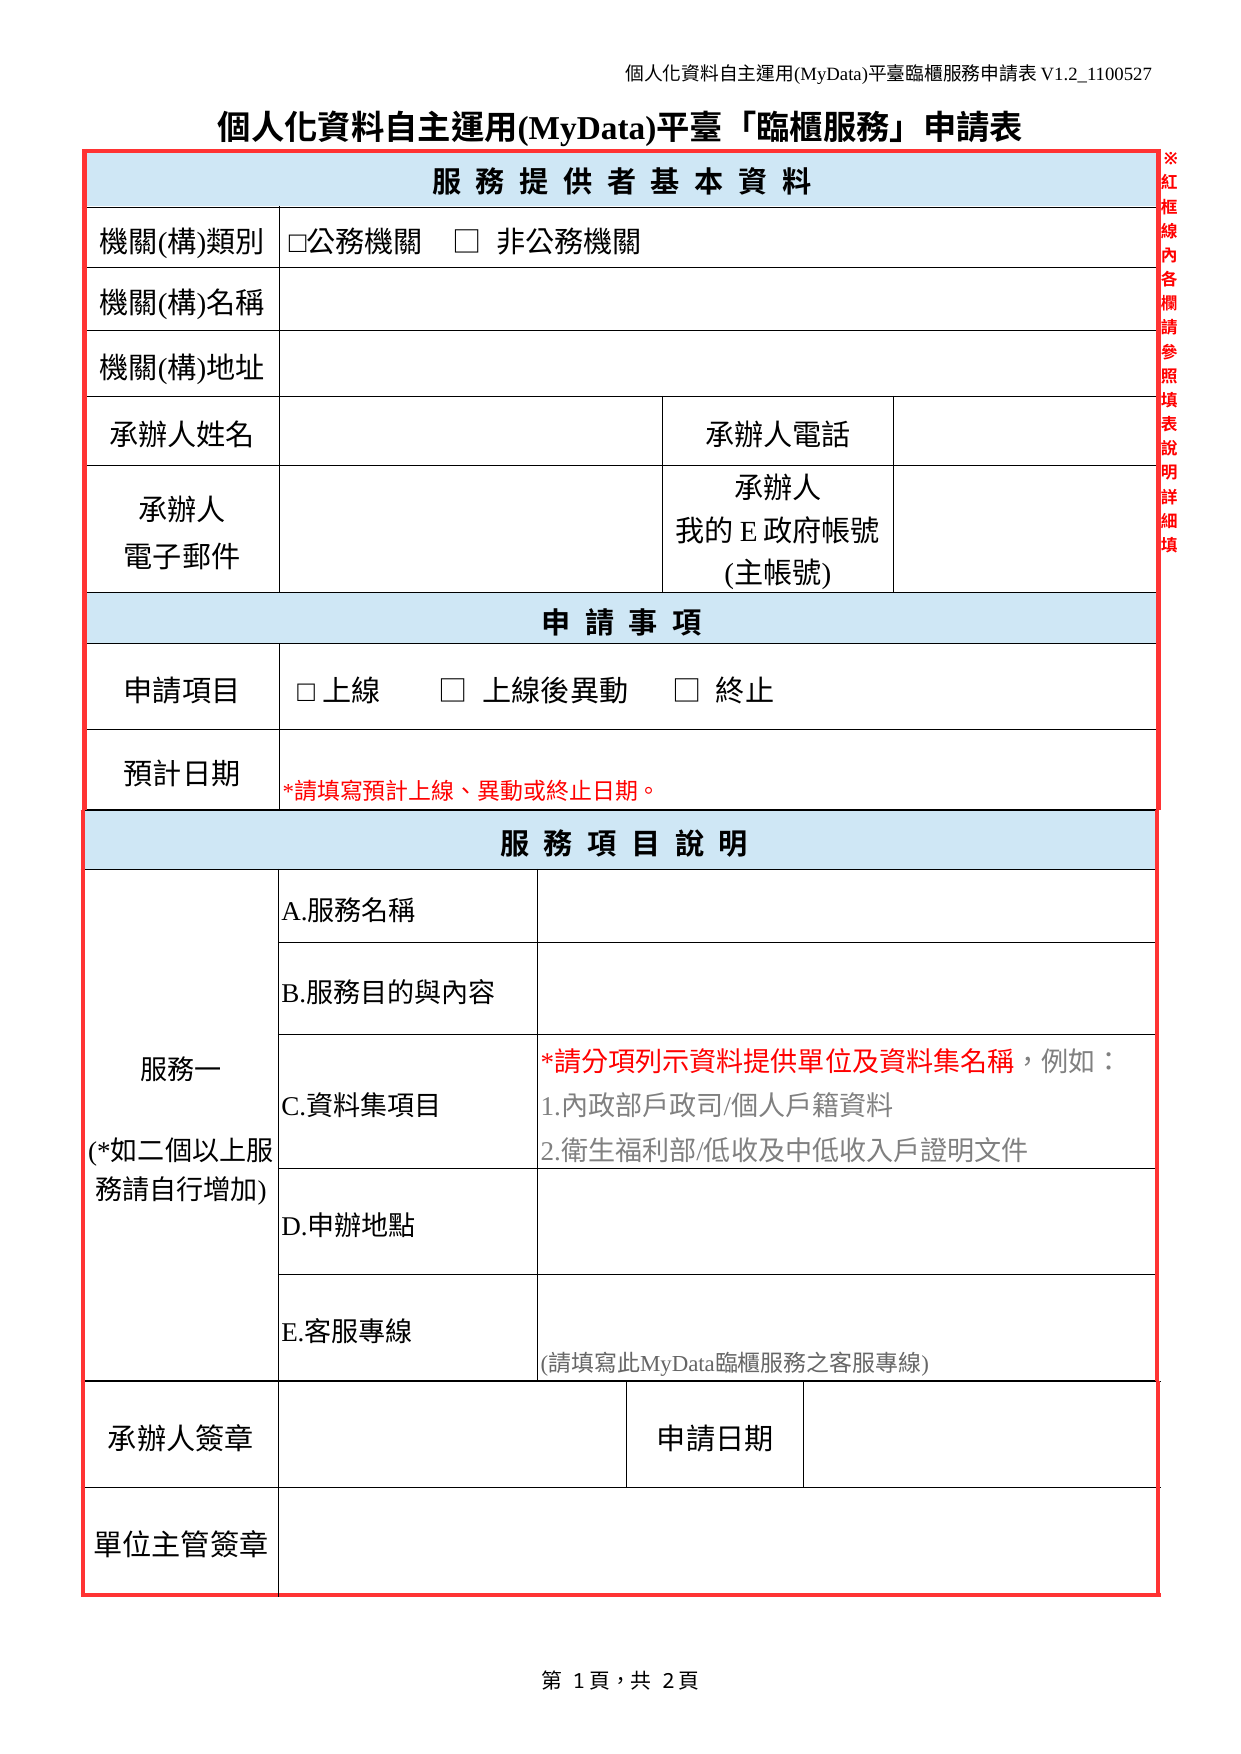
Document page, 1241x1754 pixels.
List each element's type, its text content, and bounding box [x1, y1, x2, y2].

table_cell *請填寫預計上線、異動或終止日期。 [280, 730, 1156, 809]
table_header 服 務 項 目 說 明 [85, 811, 1155, 869]
table_header 申請日期 [627, 1382, 803, 1487]
table_header [279, 1382, 626, 1487]
table_cell *請分項列示資料提供單位及資料集名稱，例如： 1.內政部戶政司/個人戶籍資料 2.衛生福利部/低收及中低收入戶證明文件 [538, 1035, 1155, 1168]
table_cell A.服務名稱 [279, 870, 537, 942]
table_header [804, 1382, 1156, 1487]
table_cell □公務機關 □ 非公務機關 [280, 208, 1156, 266]
table_cell □ 上線 □ 上線後異動 □ 終止 [280, 644, 1156, 729]
table_cell (請填寫此MyData臨櫃服務之客服專線) [538, 1275, 1155, 1380]
table_cell [279, 1488, 1156, 1593]
table_cell 單位主管簽章 [85, 1488, 278, 1593]
table_cell 機關(構)地址 [87, 331, 279, 396]
table_cell 機關(構)名稱 [87, 268, 279, 330]
table_cell 申 請 事 項 [87, 593, 1156, 643]
table_cell 承辦人 我的E政府帳號(主帳號) [663, 466, 893, 592]
table_cell [280, 331, 1156, 396]
table_cell C.資料集項目 [279, 1035, 537, 1168]
table_cell 承辦人姓名 [87, 397, 279, 464]
table_cell [280, 466, 662, 592]
table_cell [538, 1169, 1155, 1274]
text 個人化資料自主運用(MyData)平臺「臨櫃服務」申請表 [89, 100, 1152, 149]
table_cell 機關(構)類別 [87, 208, 279, 266]
table_cell E.客服專線 [279, 1275, 537, 1380]
table_cell 承辦人電話 [663, 397, 893, 464]
table_cell 預計日期 [87, 730, 279, 809]
table_header 服 務 提 供 者 基 本 資 料 [87, 153, 1156, 206]
table_cell [538, 870, 1155, 942]
table_cell 申請項目 [87, 644, 279, 729]
table_cell [280, 268, 1156, 330]
table_cell [280, 397, 662, 464]
table_cell [538, 943, 1155, 1034]
table_header 承辦人簽章 [85, 1382, 278, 1487]
table_cell D.申辦地點 [279, 1169, 537, 1274]
table_cell 服務一 (*如二個以上服務請自行增加) [85, 870, 278, 1380]
table_cell B.服務目的與內容 [279, 943, 537, 1034]
text ※紅框線內各欄請參照填表說明詳細填寫。 [1161, 147, 1187, 554]
table_cell 承辦人 電子郵件 [87, 466, 279, 592]
table_cell [894, 397, 1156, 464]
table_cell [894, 466, 1156, 592]
